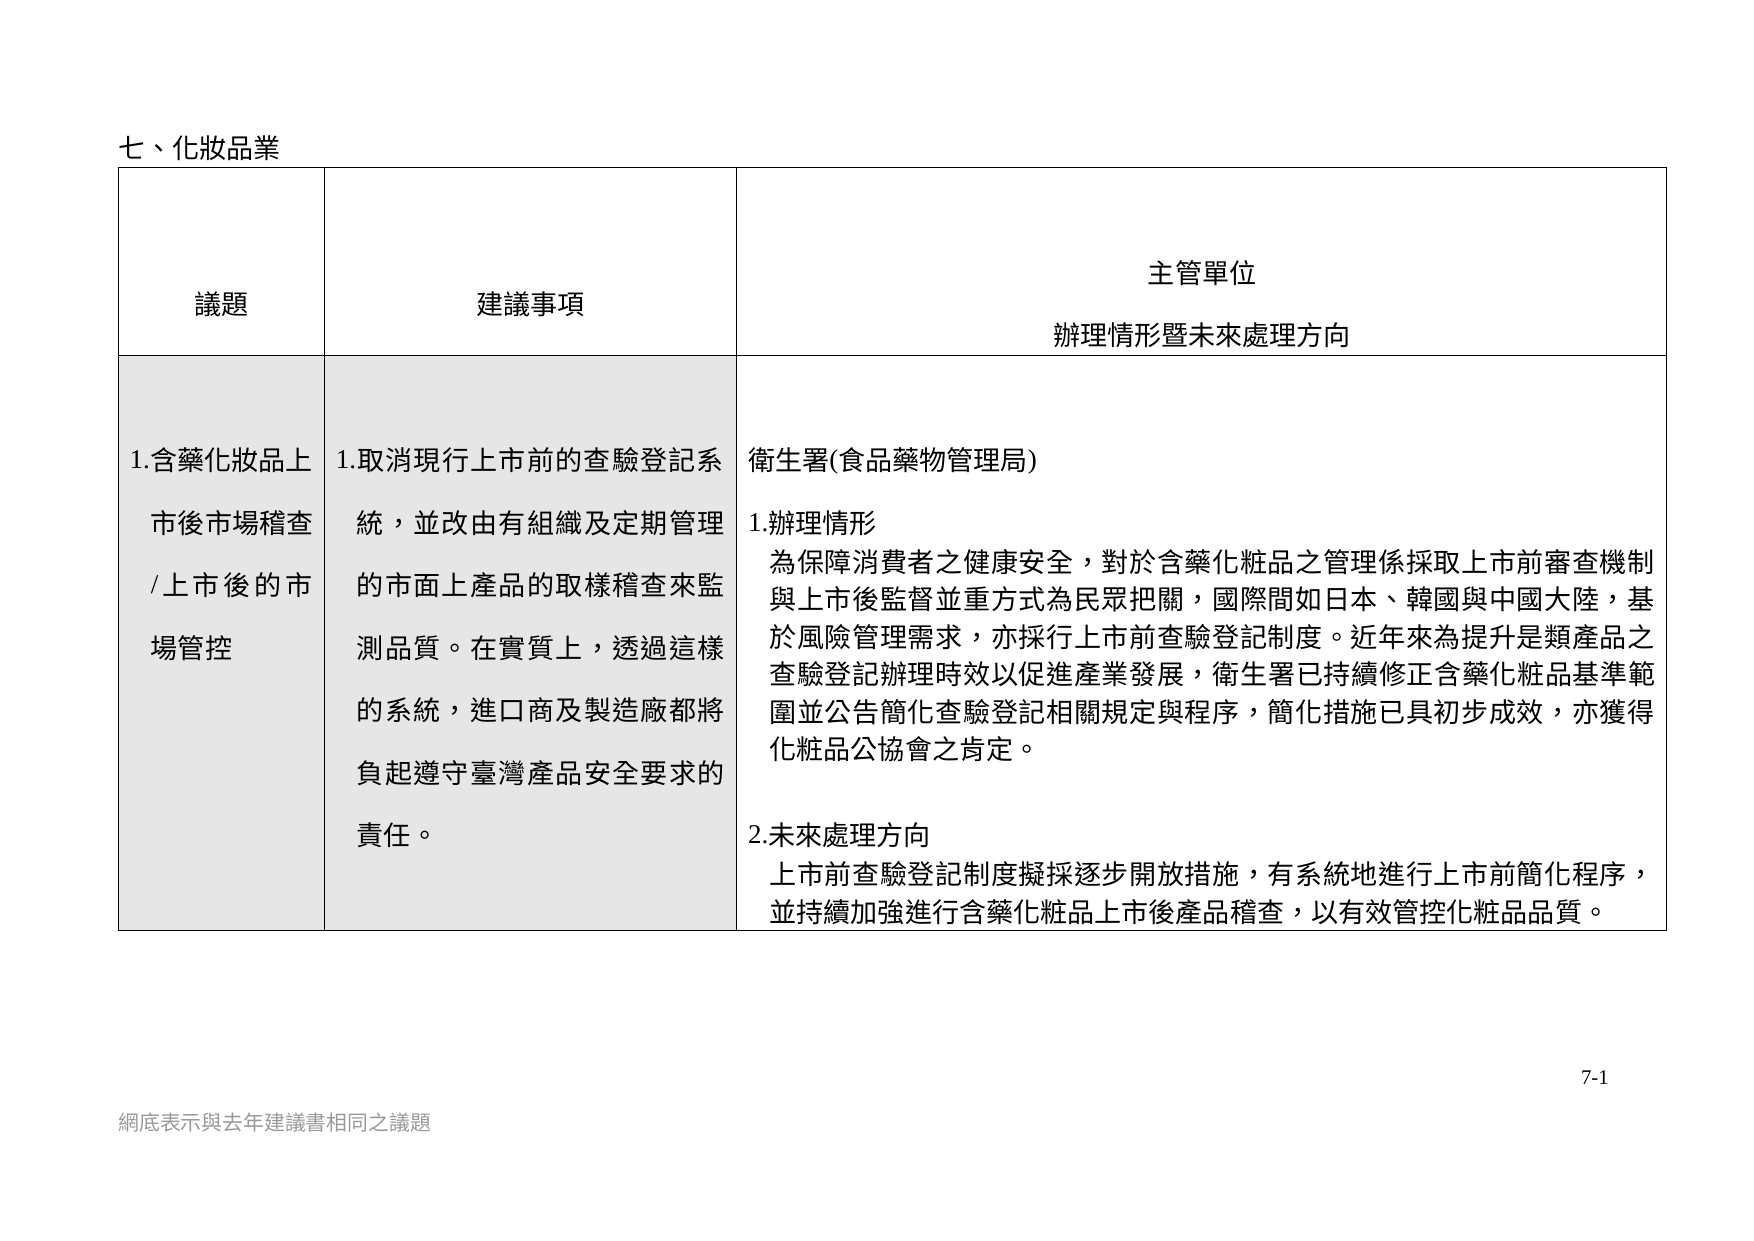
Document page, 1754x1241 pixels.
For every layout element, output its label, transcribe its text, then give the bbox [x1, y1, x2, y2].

table_cell 1.取消現行上市前的查驗登記系統，並改由有組織及定期管理的市面上產品的取樣稽查來監測品質。在實質上，透過這樣的系統，進口商及製造廠都將負起遵守臺灣產品安全要求的責任。 [325, 356, 736, 930]
text 七、化妝品業 [118, 105, 1636, 167]
table_header 主管單位 辦理情形暨未來處理方向 [737, 168, 1666, 355]
table_cell 衛生署(食品藥物管理局) 1.辦理情形 為保障消費者之健康安全，對於含藥化粧品之管理係採取上市前審查機制與上市後監督並重方式為民眾把關，國際間如日本、韓國與中國大陸，基於風險管理需求，亦採行上市前查驗登記制度。近年來為提升是類產品之查驗登記辦理時效以促進產業發展，衛生署已持續修正含藥化粧品基準範圍並公告簡化查驗登記相關規定與程序，簡化措施已具初步成效，亦獲得化粧品公協會之肯定。 2.未來處理方向 上市前查驗登記制度擬採逐步開放措施，有系統地進行上市前簡化程序，並持續加強進行含藥化粧品上市後產品稽查，以有效管控化粧品品質。 [737, 356, 1666, 930]
table_header 建議事項 [325, 168, 736, 355]
table_cell 1.含藥化妝品上市後市場稽查/上市後的市場管控 [119, 356, 324, 930]
table_header 議題 [119, 168, 324, 355]
